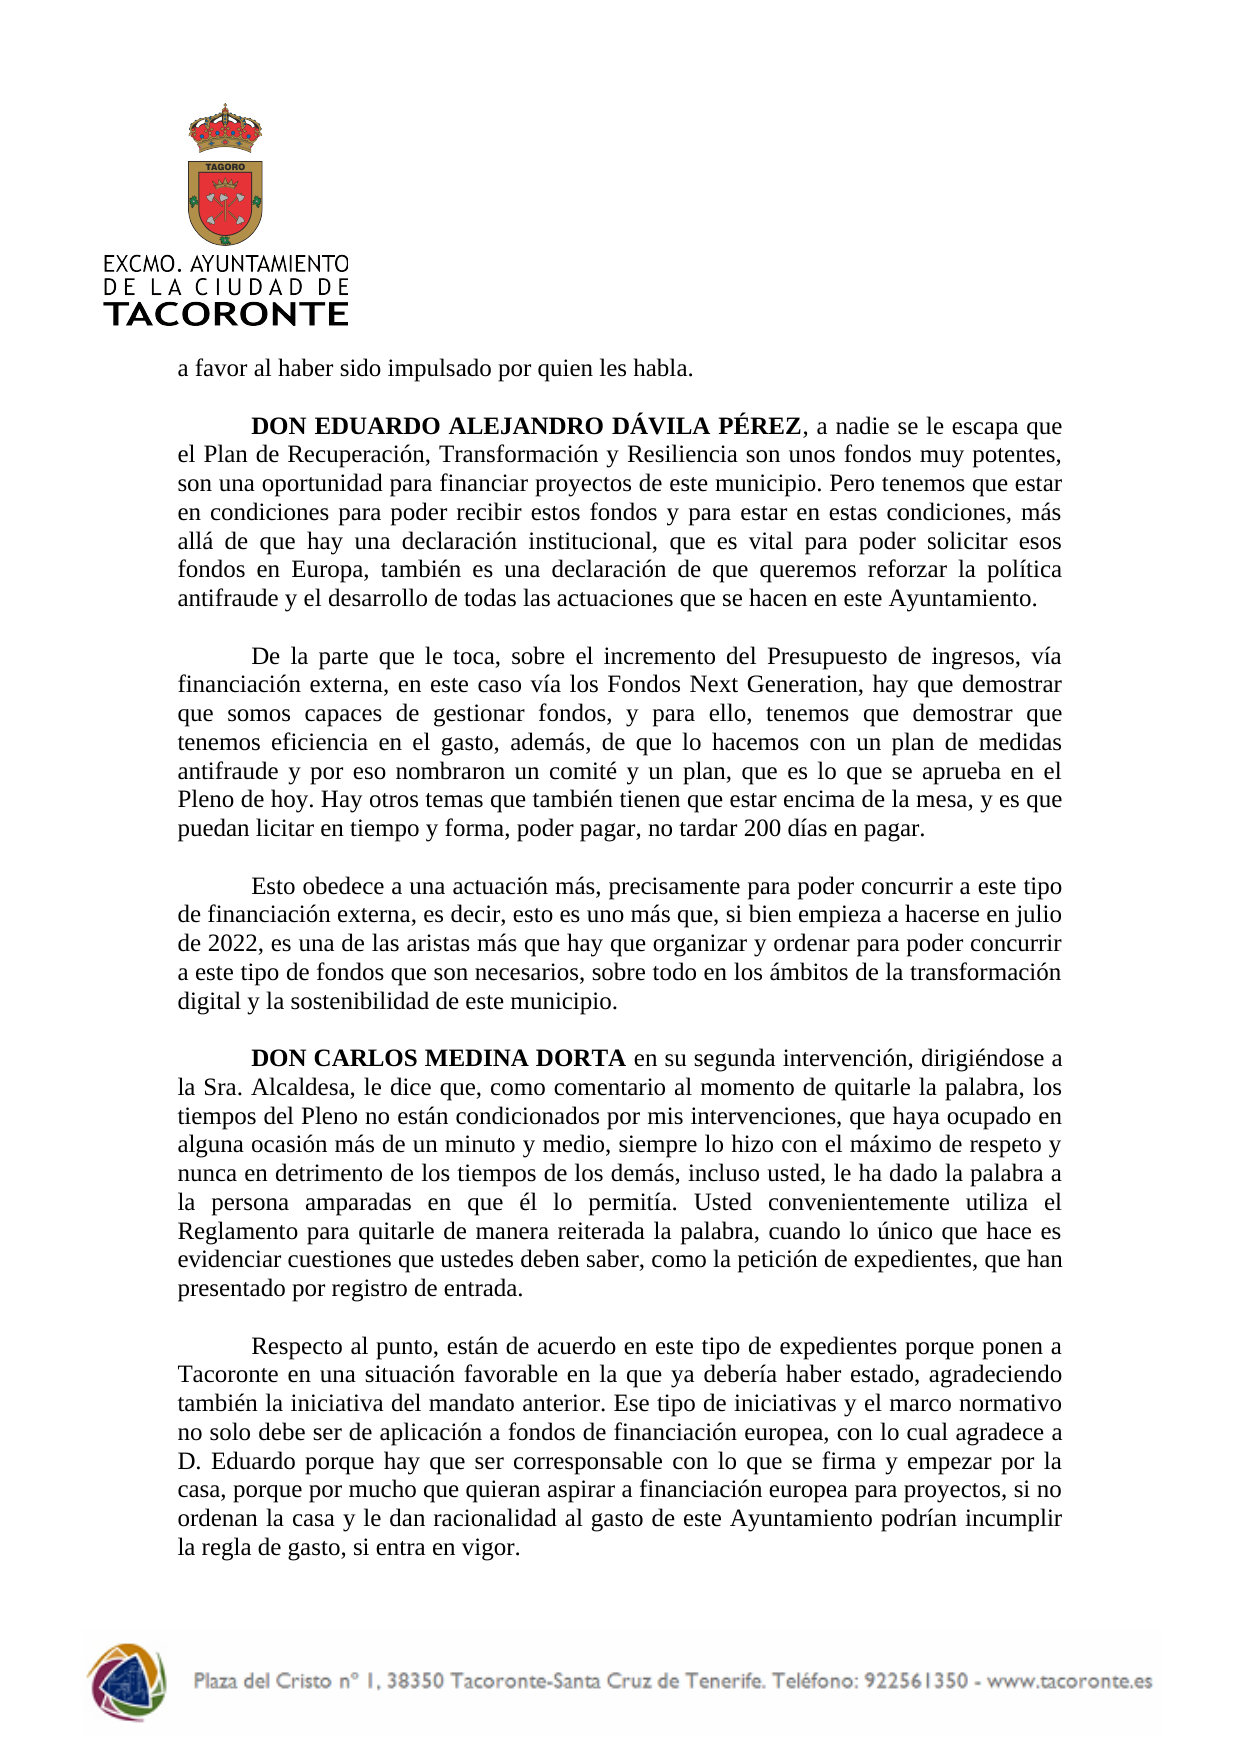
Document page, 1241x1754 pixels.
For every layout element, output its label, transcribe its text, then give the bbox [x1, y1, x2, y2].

picture [103, 103, 348, 326]
text Respecto al punto, están de acuerdo en este tipo de expedientes porque ponen a Tacoronte en una situación favorable en la que ya debería haber estado, agradeciendo también la iniciativa del mandato anterior. Ese tipo de iniciativas y el marco normativo no solo debe ser de aplicación a fondos de financiación europea, con lo cual agradece a D. Eduardo porque hay que ser corresponsable con lo que se firma y empezar por la casa, porque por mucho que quieran aspirar a financiación europea para proyectos, si no ordenan la casa y le dan racionalidad al gasto de este Ayuntamiento podrían incumplir la regla de gasto, si entra en vigor. [177, 1331, 1063, 1561]
text a favor al haber sido impulsado por quien les habla. [177, 353, 1063, 382]
text DON CARLOS MEDINA DORTA en su segunda intervención, dirigiéndose a la Sra. Alcaldesa, le dice que, como comentario al momento de quitarle la palabra, los tiempos del Pleno no están condicionados por mis intervenciones, que haya ocupado en alguna ocasión más de un minuto y medio, siempre lo hizo con el máximo de respeto y nunca en detrimento de los tiempos de los demás, incluso usted, le ha dado la palabra a la persona amparadas en que él lo permitía. Usted convenientemente utiliza el Reglamento para quitarle de manera reiterada la palabra, cuando lo único que hace es evidenciar cuestiones que ustedes deben saber, como la petición de expedientes, que han presentado por registro de entrada. [177, 1043, 1063, 1302]
picture [80, 1630, 1163, 1737]
text De la parte que le toca, sobre el incremento del Presupuesto de ingresos, vía financiación externa, en este caso vía los Fondos Next Generation, hay que demostrar que somos capaces de gestionar fondos, y para ello, tenemos que demostrar que tenemos eficiencia en el gasto, además, de que lo hacemos con un plan de medidas antifraude y por eso nombraron un comité y un plan, que es lo que se aprueba en el Pleno de hoy. Hay otros temas que también tienen que estar encima de la mesa, y es que puedan licitar en tiempo y forma, poder pagar, no tardar 200 días en pagar. [177, 641, 1063, 842]
text DON EDUARDO ALEJANDRO DÁVILA PÉREZ, a nadie se le escapa que el Plan de Recuperación, Transformación y Resiliencia son unos fondos muy potentes, son una oportunidad para financiar proyectos de este municipio. Pero tenemos que estar en condiciones para poder recibir estos fondos y para estar en estas condiciones, más allá de que hay una declaración institucional, que es vital para poder solicitar esos fondos en Europa, también es una declaración de que queremos reforzar la política antifraude y el desarrollo de todas las actuaciones que se hacen en este Ayuntamiento. [177, 411, 1063, 612]
text Esto obedece a una actuación más, precisamente para poder concurrir a este tipo de financiación externa, es decir, esto es uno más que, si bien empieza a hacerse en julio de 2022, es una de las aristas más que hay que organizar y ordenar para poder concurrir a este tipo de fondos que son necesarios, sobre todo en los ámbitos de la transformación digital y la sostenibilidad de este municipio. [177, 871, 1063, 1014]
